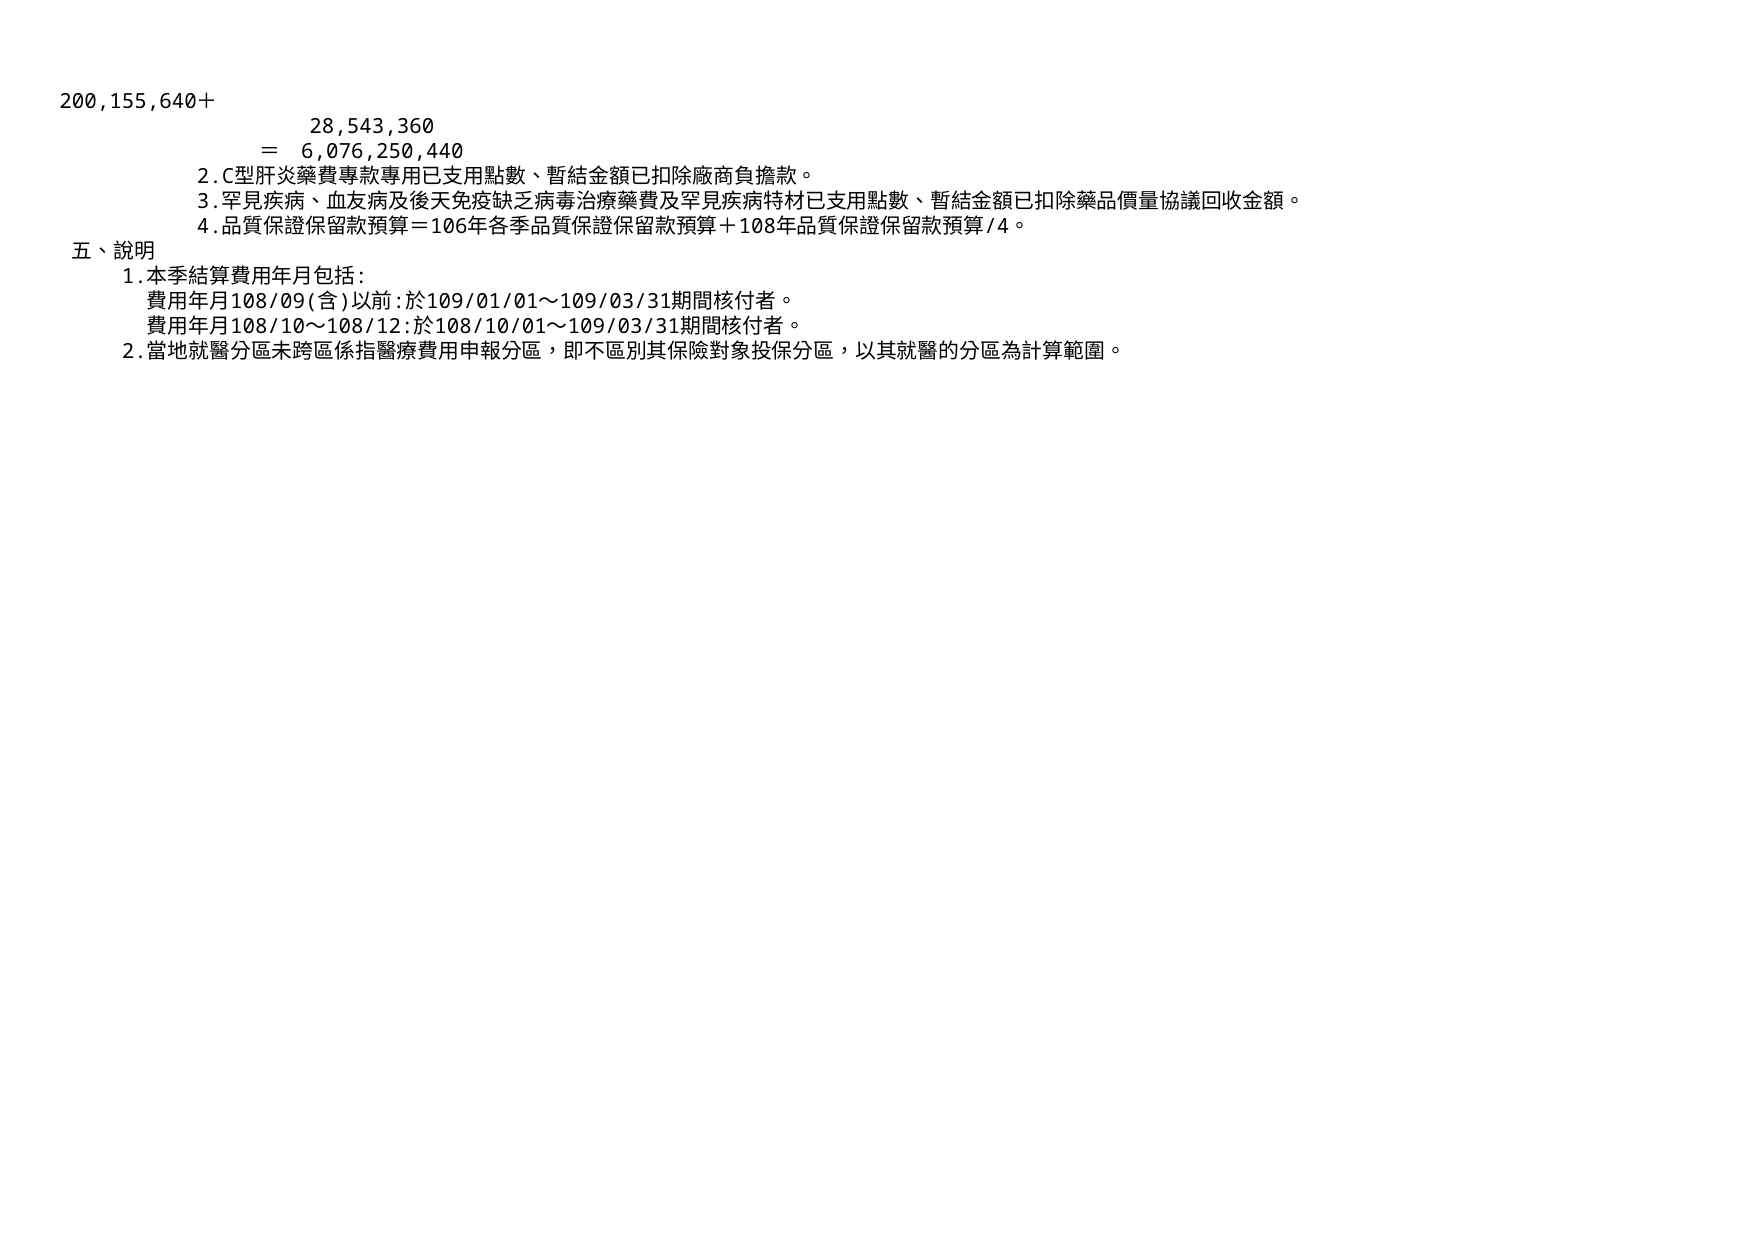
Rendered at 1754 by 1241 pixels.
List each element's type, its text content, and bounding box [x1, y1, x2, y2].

text 2.C型肝炎藥費專款專用已支用點數、暫結金額已扣除廠商負擔款。 [59, 164, 1707, 189]
text 費用年月108/10～108/12:於108/10/01～109/03/31期間核付者。 [59, 314, 1707, 339]
text 五、說明 [59, 239, 1707, 264]
text 2.當地就醫分區未跨區係指醫療費用申報分區，即不區別其保險對象投保分區，以其就醫的分區為計算範圍。 [59, 339, 1707, 364]
text ＝ 6,076,250,440 [59, 139, 1707, 164]
text 200,155,640＋ [59, 89, 1707, 114]
text 1.本季結算費用年月包括: [59, 264, 1707, 289]
text 28,543,360 [59, 114, 1707, 139]
text 4.品質保證保留款預算＝106年各季品質保證保留款預算＋108年品質保證保留款預算/4。 [59, 214, 1707, 239]
text 費用年月108/09(含)以前:於109/01/01～109/03/31期間核付者。 [59, 289, 1707, 314]
text 3.罕見疾病、血友病及後天免疫缺乏病毒治療藥費及罕見疾病特材已支用點數、暫結金額已扣除藥品價量協議回收金額。 [59, 189, 1707, 214]
